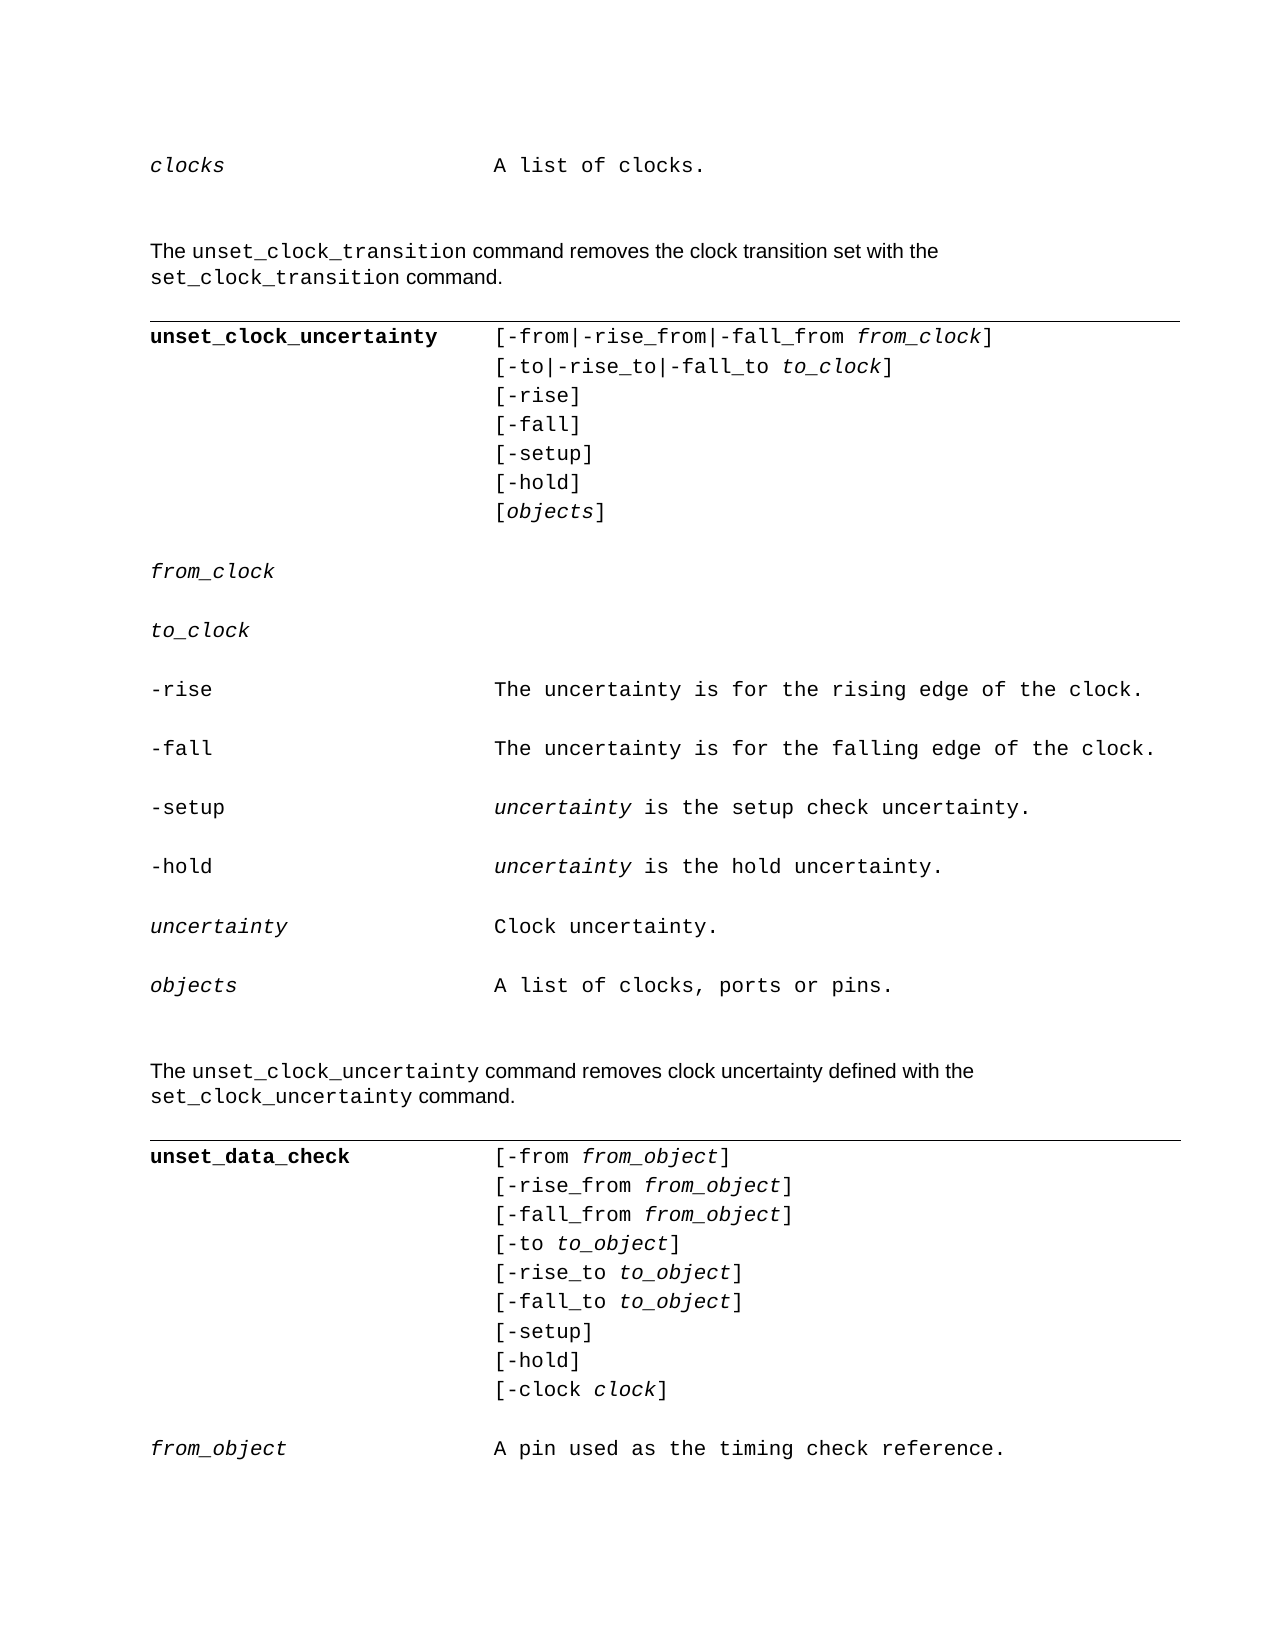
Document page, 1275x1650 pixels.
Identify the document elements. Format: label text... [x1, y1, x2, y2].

table_cell A list of clocks, ports or pins. [494, 969, 1180, 1028]
table_cell uncertainty is the setup check uncertainty. [494, 792, 1180, 851]
table_cell [494, 555, 1180, 614]
table_cell objects [150, 969, 494, 1028]
table_cell from_object [150, 1433, 494, 1492]
table_cell -hold [150, 851, 494, 910]
table_cell uncertainty is the hold uncertainty. [494, 851, 1180, 910]
table_cell from_clock [150, 555, 494, 614]
table_header [-from|-rise_from|-fall_from from_clock] [-to|-rise_to|-fall_to to_clock] [-rise] [-fall] [-setup] [-hold] [objects] [494, 322, 1180, 555]
table_cell -fall [150, 733, 494, 792]
table_cell -rise [150, 674, 494, 733]
table_cell Clock uncertainty. [494, 910, 1180, 969]
table_header unset_data_check [150, 1141, 494, 1433]
table_cell [494, 614, 1180, 673]
table_cell The uncertainty is for the falling edge of the clock. [494, 733, 1180, 792]
text The unset_clock_transition command removes the clock transition set with the set_clock_transition command. [150, 239, 1180, 291]
table_header unset_clock_uncertainty [150, 322, 494, 555]
table_cell The uncertainty is for the rising edge of the clock. [494, 674, 1180, 733]
table_cell uncertainty [150, 910, 494, 969]
table_cell A list of clocks. [493, 150, 1180, 209]
table_cell clocks [150, 150, 493, 209]
table_cell -setup [150, 792, 494, 851]
table_header [-from from_object] [-rise_from from_object] [-fall_from from_object] [-to to_object] [-rise_to to_object] [-fall_to to_object] [-setup] [-hold] [-clock clock] [494, 1141, 1181, 1433]
text The unset_clock_uncertainty command removes clock uncertainty defined with the set_clock_uncertainty command. [150, 1058, 1180, 1110]
table_cell to_clock [150, 614, 494, 673]
table_cell A pin used as the timing check reference. [494, 1433, 1181, 1492]
